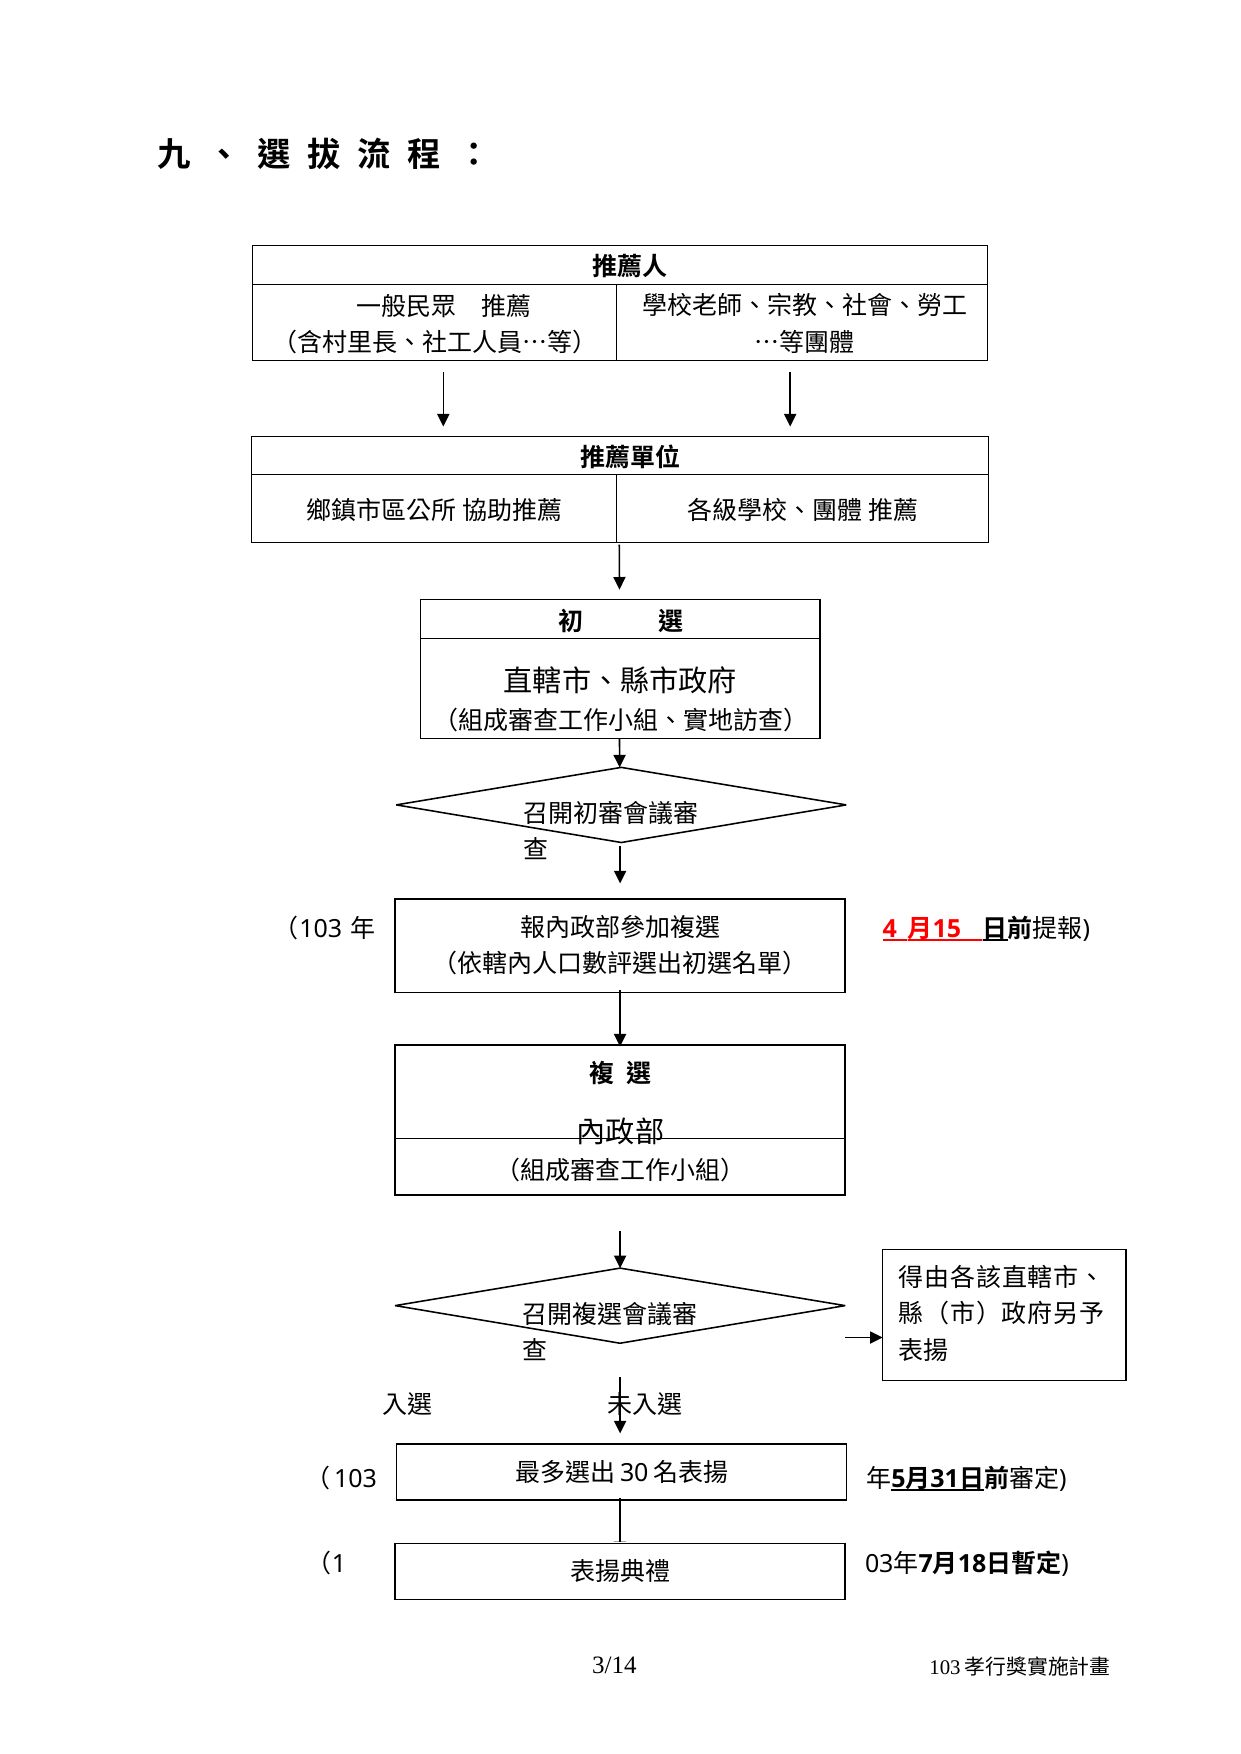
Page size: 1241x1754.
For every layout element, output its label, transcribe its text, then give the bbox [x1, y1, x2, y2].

text （103年7月18日暫定) [307, 1531, 619, 1579]
table_cell 鄉鎮市區公所 協助推薦 [252, 475, 616, 542]
text 內政部 [411, 1108, 829, 1138]
text 年5月31日前審定) [847, 1458, 1146, 1494]
text 內政部 [411, 1139, 829, 1150]
text 最多選出30名表揚 [412, 1452, 831, 1489]
text （103年7月18日暫定) [621, 1531, 1161, 1579]
table_cell 一般民眾 推薦 （含村里長、社工人員…等） [253, 285, 616, 360]
table_cell 直轄市、縣市政府 （組成審查工作小組、實地訪查） [421, 639, 819, 737]
text 九、選拔流程： [143, 114, 1108, 189]
text 內政部 [655, 1121, 660, 1138]
text 表揚典禮 [411, 1551, 829, 1588]
text 報內政部參加複選 [411, 907, 829, 943]
text 內政部 [581, 1126, 600, 1138]
text （依轄內人口數評選出初選名單） [411, 943, 829, 980]
text 入選 未入選 [143, 1384, 619, 1421]
text 複 選 [411, 1053, 829, 1089]
table_header 推薦單位 [252, 437, 988, 474]
text 入選 未入選 [621, 1384, 1108, 1421]
table_cell 各級學校、團體 推薦 [617, 475, 988, 542]
text 前 [411, 980, 829, 984]
text （103 [170, 1458, 396, 1494]
table_header 推薦人 [253, 246, 987, 284]
text （組成審查工作小組） [411, 1150, 829, 1186]
text 得由各該直轄市、縣（市）政府另予表揚 [898, 1258, 1104, 1366]
table_header 初 選 [421, 600, 819, 638]
text 內政部 [615, 1129, 624, 1138]
text （103年 [143, 907, 394, 945]
text 4月15日前提報) [846, 907, 1158, 945]
table_cell 學校老師、宗教、社會、勞工…等團體 [617, 285, 987, 360]
